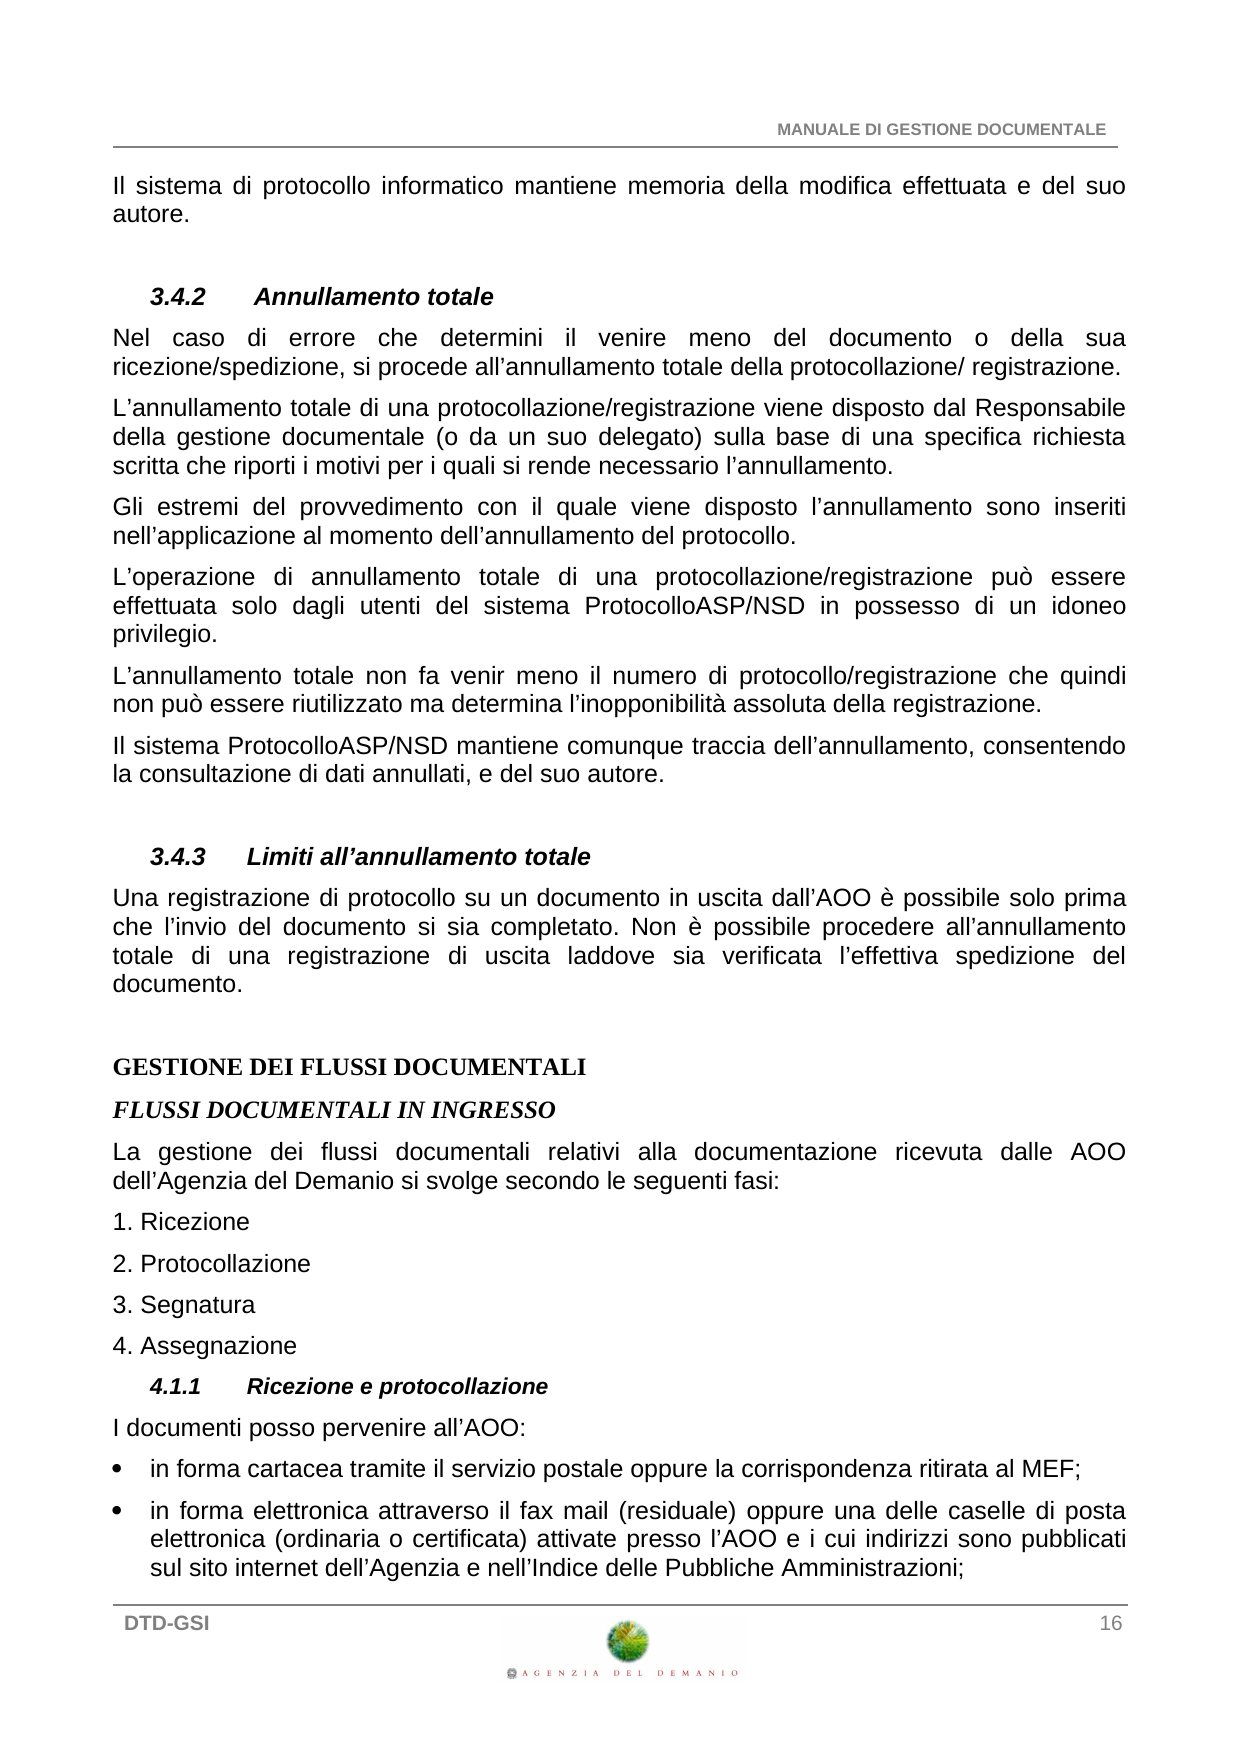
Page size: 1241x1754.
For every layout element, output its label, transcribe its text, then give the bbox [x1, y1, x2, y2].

text 3. Segnatura [112, 1290, 1128, 1319]
list Ricezione e protocollazione [150, 1372, 1128, 1399]
list in forma cartacea tramite il servizio postale oppure la corrispondenza ritirata al MEF; [112, 1454, 1128, 1483]
text 1. Ricezione [112, 1207, 1128, 1236]
subtitle GESTIONE DEI FLUSSI DOCUMENTALI [112, 1052, 1128, 1081]
text 2. Protocollazione [112, 1249, 1128, 1277]
text La gestione dei flussi documentali relativi alla documentazione ricevuta dalle AOO dell’Agenzia del Demanio si svolge secondo le seguenti fasi: [112, 1137, 1128, 1195]
text Il sistema ProtocolloASP/NSD mantiene comunque traccia dell’annullamento, consentendo la consultazione di dati annullati, e del suo autore. [112, 731, 1128, 788]
text Nel caso di errore che determini il venire meno del documento o della sua ricezione/spedizione, si procede all’annullamento totale della protocollazione/ registrazione. [112, 323, 1128, 381]
text Una registrazione di protocollo su un documento in uscita dall’AOO è possibile solo prima che l’invio del documento si sia completato. Non è possibile procedere all’annullamento totale di una registrazione di uscita laddove sia verificata l’effettiva spedizione del documento. [112, 883, 1128, 998]
text L’annullamento totale di una protocollazione/registrazione viene disposto dal Responsabile della gestione documentale (o da un suo delegato) sulla base di una specifica richiesta scritta che riporti i motivi per i quali si rende necessario l’annullamento. [112, 393, 1128, 479]
text Il sistema di protocollo informatico mantiene memoria della modifica effettuata e del suo autore. [112, 171, 1128, 228]
text I documenti posso pervenire all’AOO: [112, 1413, 1128, 1442]
subtitle FLUSSI DOCUMENTALI IN INGRESSO [112, 1095, 1128, 1124]
list in forma elettronica attraverso il fax mail (residuale) oppure una delle caselle di posta elettronica (ordinaria o certificata) attivate presso l’AOO e i cui indirizzi sono pubblicati sul sito internet dell’Agenzia e nell’Indice delle Pubbliche Amministrazioni; [112, 1496, 1128, 1582]
text L’operazione di annullamento totale di una protocollazione/registrazione può essere effettuata solo dagli utenti del sistema ProtocolloASP/NSD in possesso di un idoneo privilegio. [112, 562, 1128, 648]
list Annullamento totale [150, 282, 1128, 311]
text 4. Assegnazione [112, 1331, 1128, 1360]
list Limiti all’annullamento totale [150, 842, 1128, 871]
text Gli estremi del provvedimento con il quale viene disposto l’annullamento sono inseriti nell’applicazione al momento dell’annullamento del protocollo. [112, 492, 1128, 549]
text L’annullamento totale non fa venir meno il numero di protocollo/registrazione che quindi non può essere riutilizzato ma determina l’inopponibilità assoluta della registrazione. [112, 661, 1128, 718]
